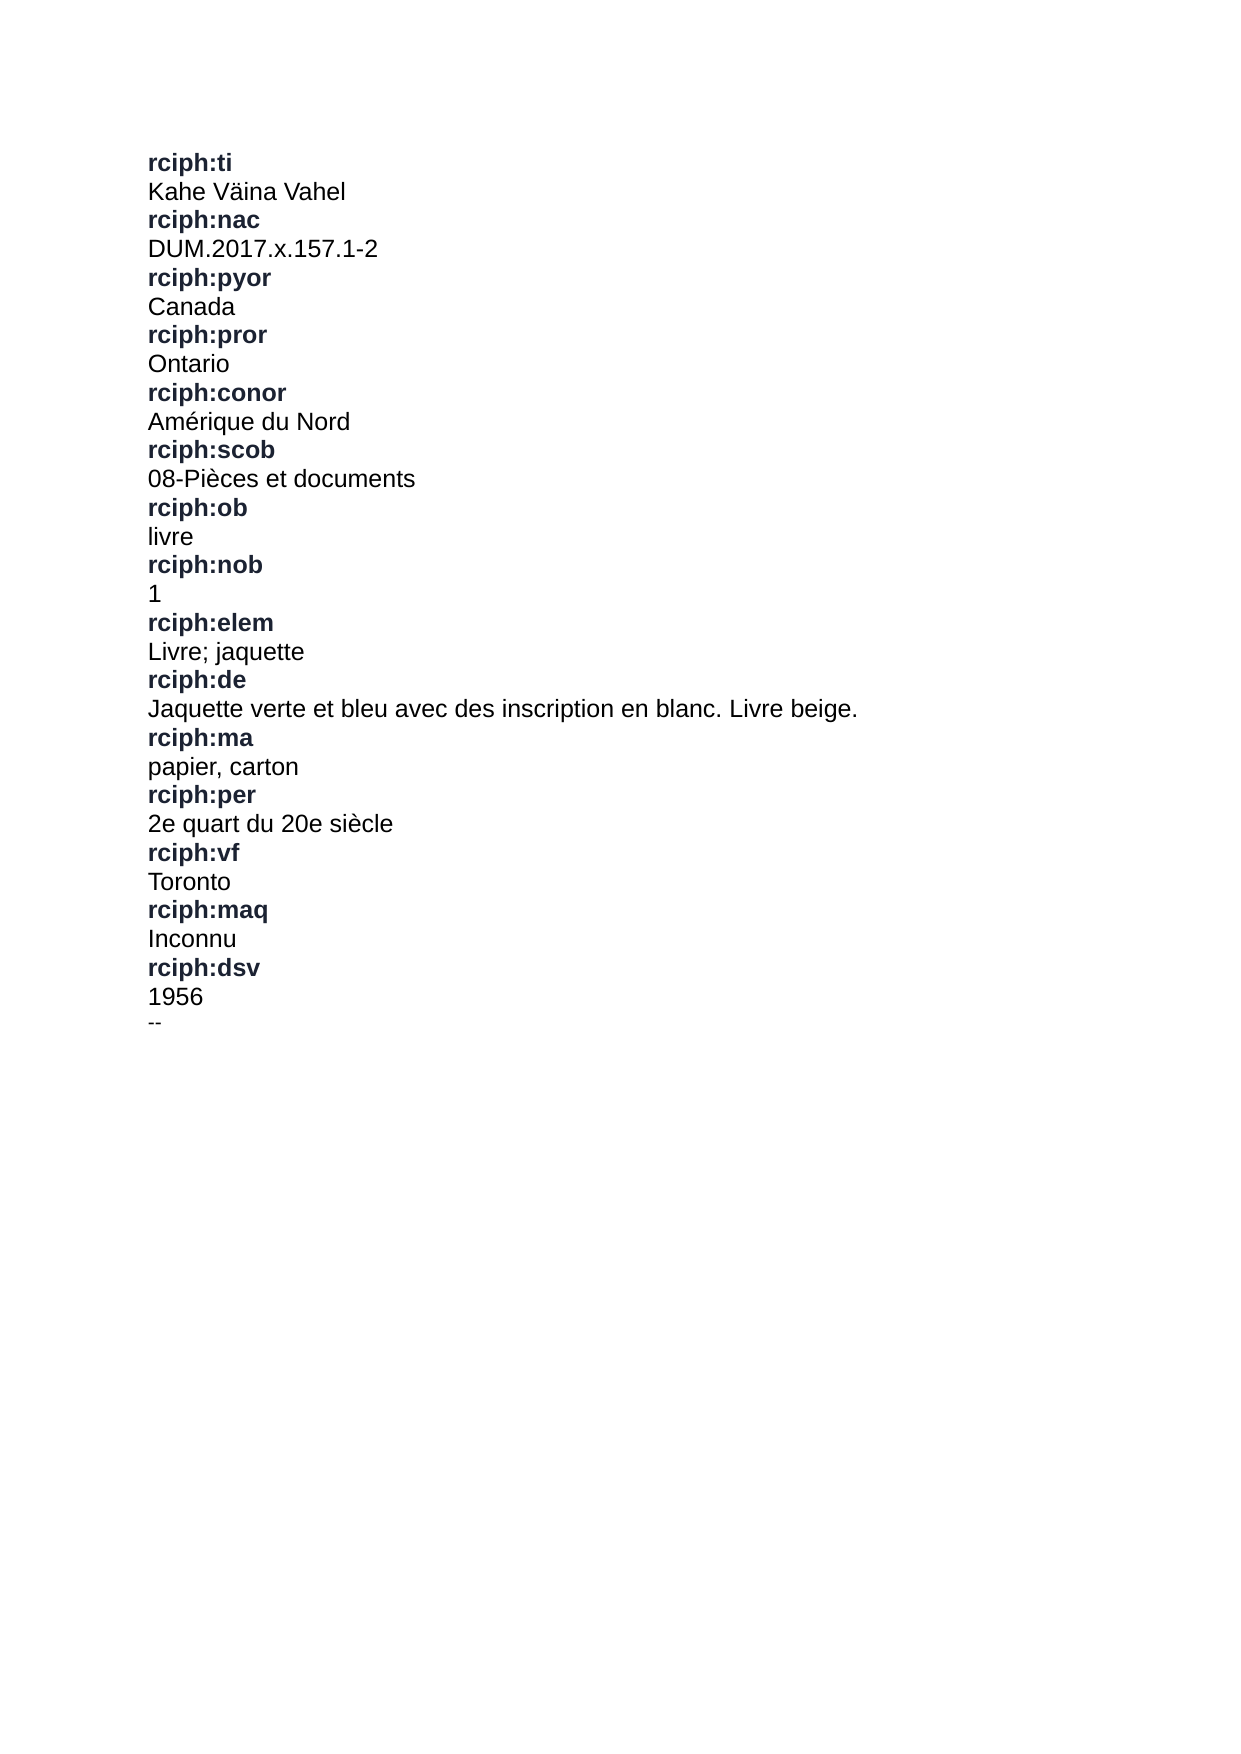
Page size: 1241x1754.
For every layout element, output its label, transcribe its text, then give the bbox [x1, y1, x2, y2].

text rciph:scob [148, 435, 1092, 464]
text papier, carton [148, 751, 1092, 780]
text livre [148, 521, 1092, 550]
text rciph:maq [148, 895, 1092, 924]
text rciph:pyor [148, 263, 1092, 291]
text rciph:de [148, 665, 1092, 694]
text Jaquette verte et bleu avec des inscription en blanc. Livre beige. [148, 694, 1092, 723]
text 1 [148, 579, 1092, 608]
text Inconnu [148, 924, 1092, 953]
text Kahe Väina Vahel [148, 176, 1092, 205]
text rciph:elem [148, 608, 1092, 636]
text Ontario [148, 349, 1092, 378]
text rciph:ti [148, 148, 1092, 176]
text rciph:conor [148, 378, 1092, 406]
text rciph:nob [148, 550, 1092, 579]
text rciph:pror [148, 320, 1092, 349]
text rciph:ma [148, 723, 1092, 751]
text Amérique du Nord [148, 406, 1092, 435]
text rciph:per [148, 780, 1092, 809]
text 1956 [148, 981, 1092, 1010]
text rciph:dsv [148, 953, 1092, 981]
text Toronto [148, 866, 1092, 895]
text -- [148, 1010, 1092, 1034]
text rciph:vf [148, 838, 1092, 866]
text DUM.2017.x.157.1-2 [148, 234, 1092, 263]
text rciph:ob [148, 493, 1092, 521]
text 2e quart du 20e siècle [148, 809, 1092, 838]
text rciph:nac [148, 205, 1092, 234]
text Canada [148, 291, 1092, 320]
text Livre; jaquette [148, 636, 1092, 665]
text 08-Pièces et documents [148, 464, 1092, 493]
